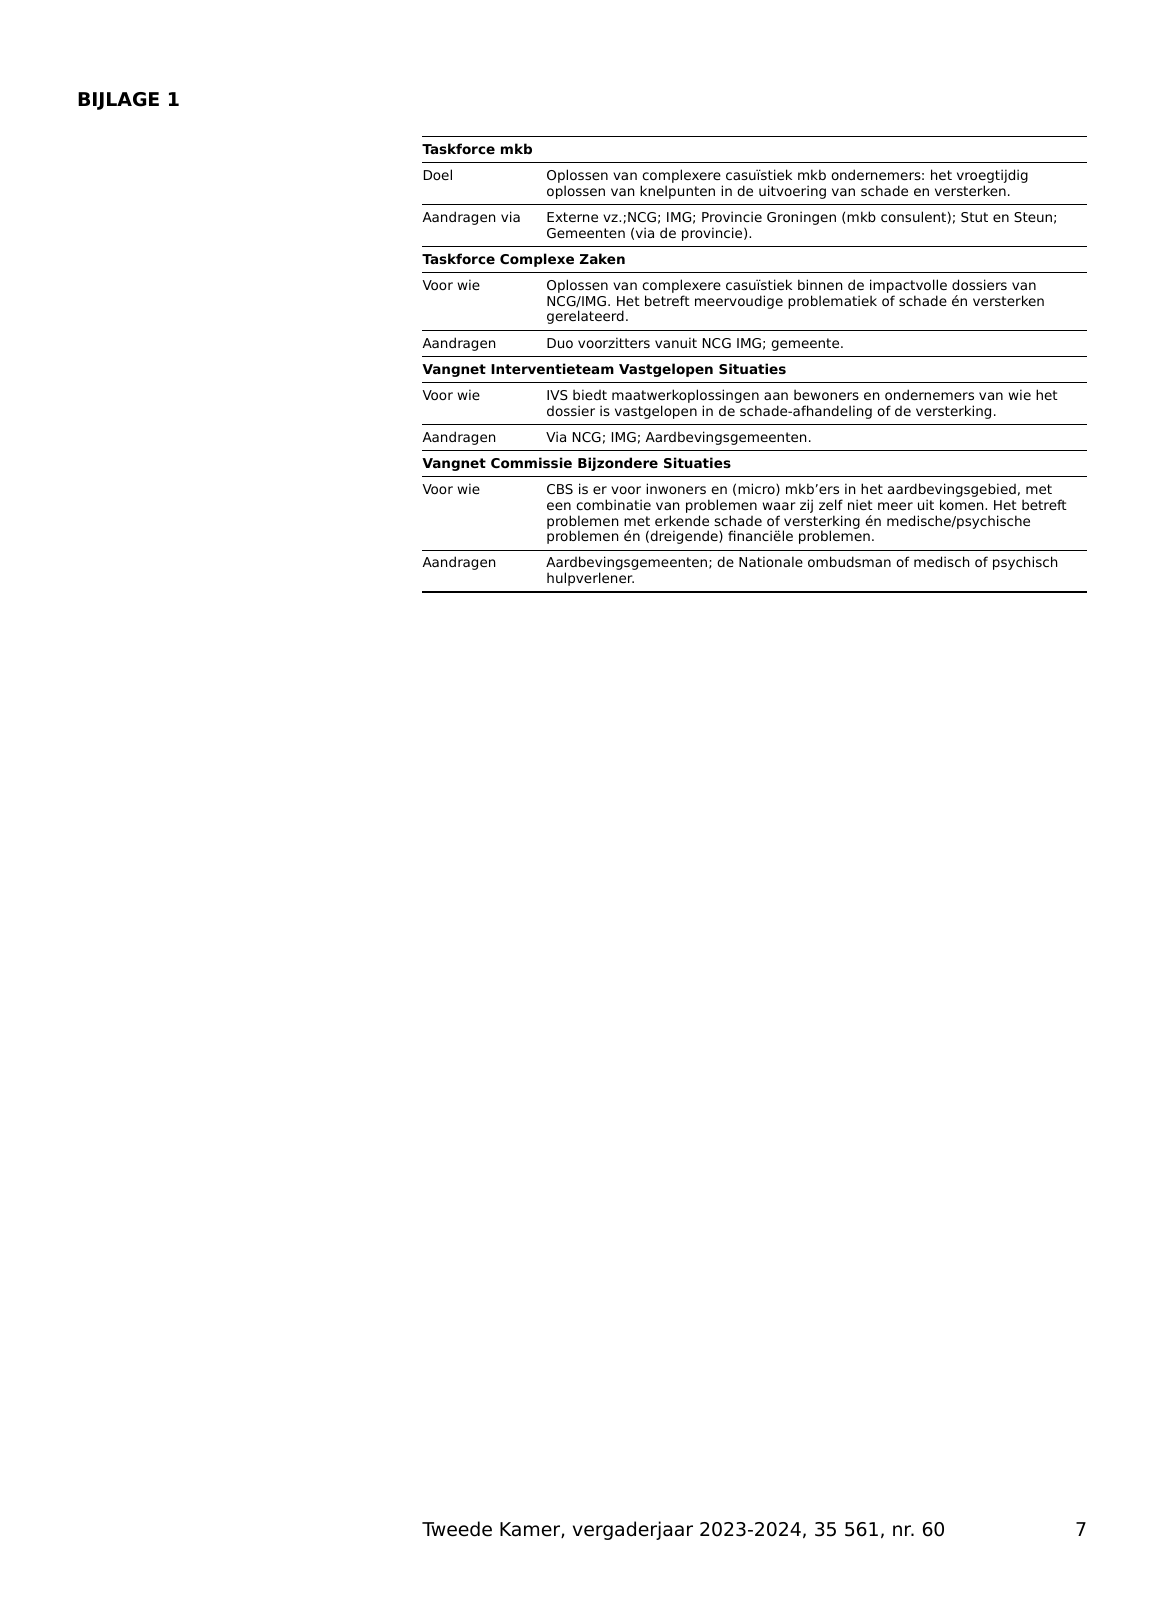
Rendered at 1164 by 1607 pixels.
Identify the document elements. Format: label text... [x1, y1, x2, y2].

table_cell Vangnet Commissie Bijzondere Situaties [422, 451, 1087, 476]
table_cell Externe vz.;NCG; IMG; Provincie Groningen (mkb consulent); Stut en Steun; Gemeenten (via de provincie). [540, 205, 1087, 246]
subtitle BIJLAGE 1 [77, 89, 1087, 111]
table_cell Oplossen van complexere casuïstiek binnen de impactvolle dossiers van NCG/IMG. Het betreft meervoudige problematiek of schade én versterken gerelateerd. [540, 273, 1087, 330]
table_cell Aandragen via [422, 205, 540, 246]
table_cell Voor wie [422, 477, 540, 549]
table_cell Doel [422, 163, 540, 204]
table_cell Aandragen [422, 425, 540, 450]
table_header Taskforce mkb [422, 137, 1087, 162]
table_cell CBS is er voor inwoners en (micro) mkb’ers in het aardbevingsgebied, met een combinatie van problemen waar zij zelf niet meer uit komen. Het betreft problemen met erkende schade of versterking én medische/psychische problemen én (dreigende) financiële problemen. [540, 477, 1087, 549]
table_cell Duo voorzitters vanuit NCG IMG; gemeente. [540, 331, 1087, 356]
table_cell Aandragen [422, 551, 540, 591]
table_cell Via NCG; IMG; Aardbevingsgemeenten. [540, 425, 1087, 450]
table_cell Oplossen van complexere casuïstiek mkb ondernemers: het vroegtijdig oplossen van knelpunten in de uitvoering van schade en versterken. [540, 163, 1087, 204]
table_cell Taskforce Complexe Zaken [422, 247, 1087, 272]
table_cell Voor wie [422, 383, 540, 424]
table_cell Aandragen [422, 331, 540, 356]
table_cell Aardbevingsgemeenten; de Nationale ombudsman of medisch of psychisch hulpverlener. [540, 551, 1087, 591]
table_cell IVS biedt maatwerkoplossingen aan bewoners en ondernemers van wie het dossier is vastgelopen in de schade-afhandeling of de versterking. [540, 383, 1087, 424]
table_cell Vangnet Interventieteam Vastgelopen Situaties [422, 357, 1087, 382]
table_cell Voor wie [422, 273, 540, 330]
